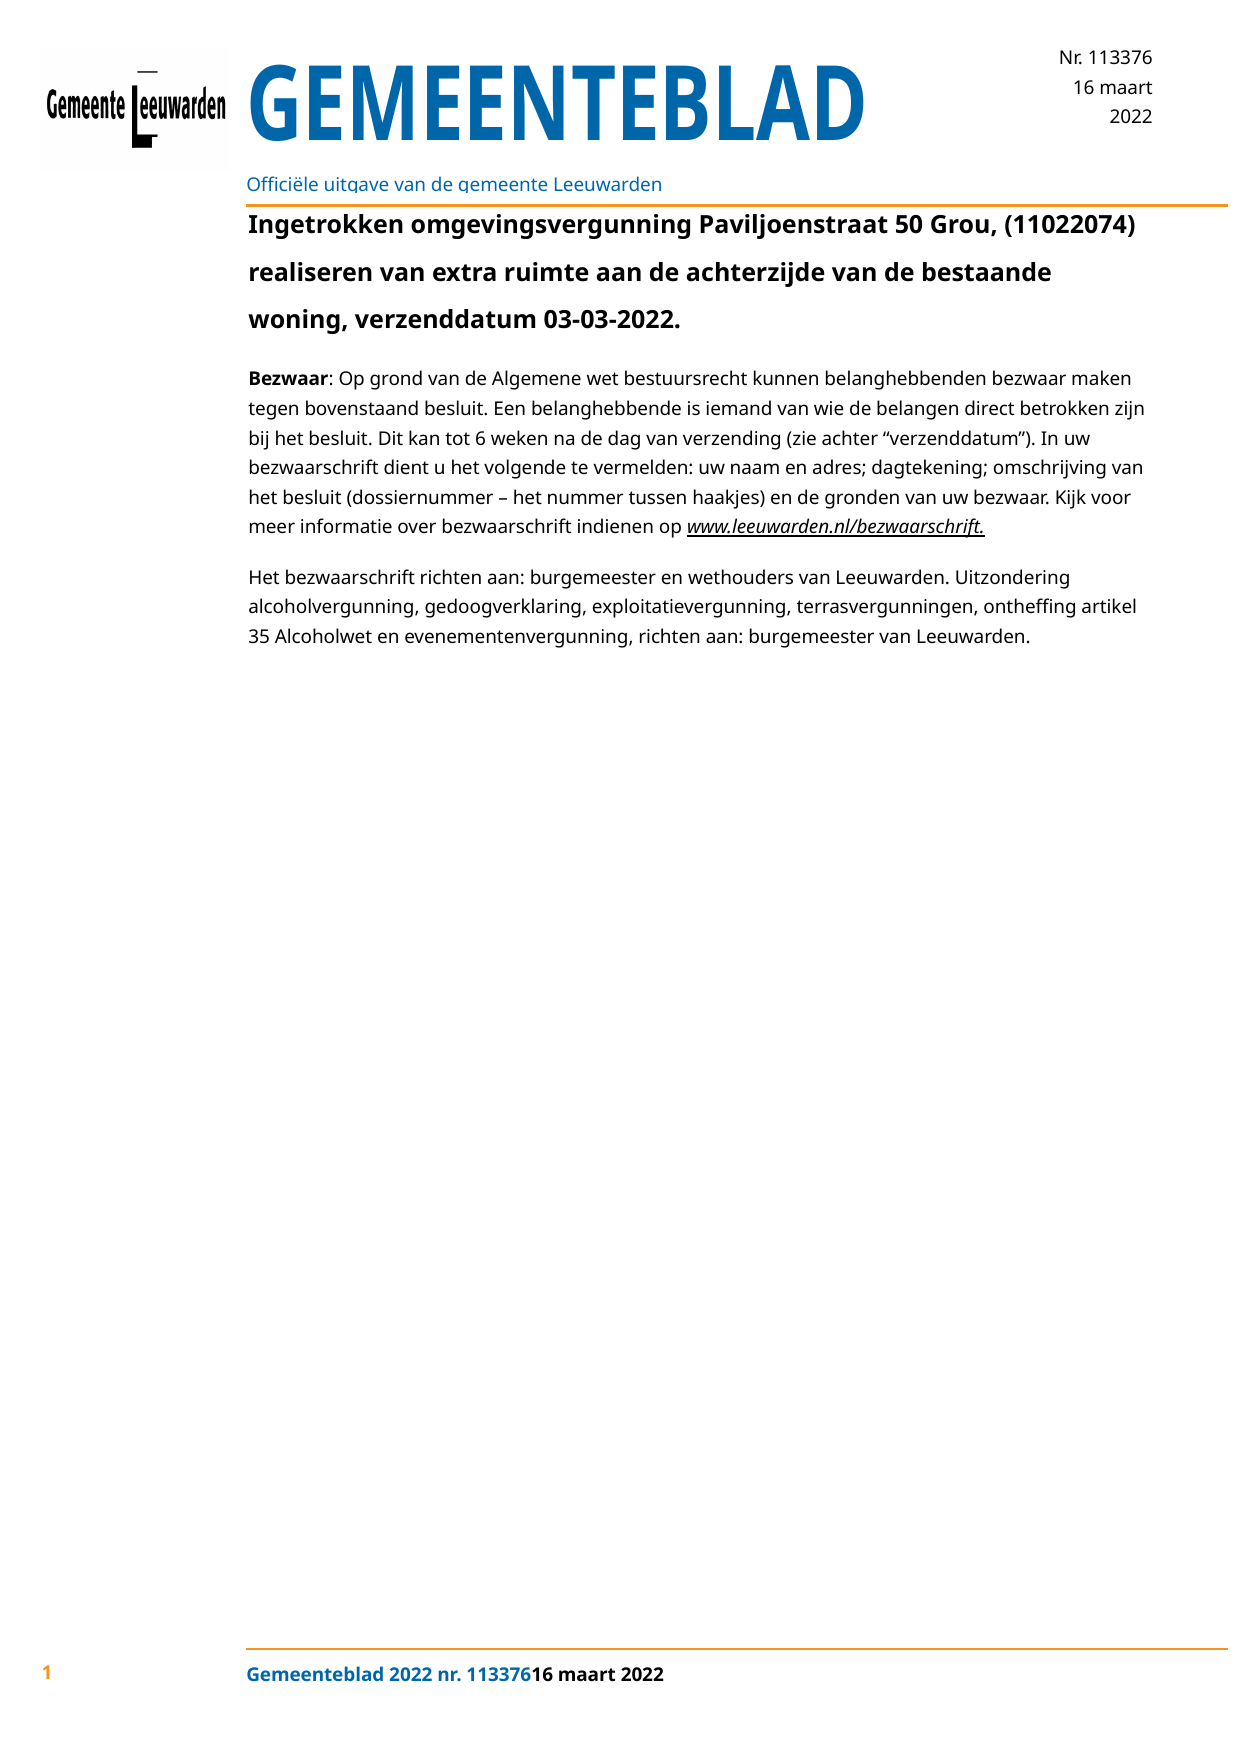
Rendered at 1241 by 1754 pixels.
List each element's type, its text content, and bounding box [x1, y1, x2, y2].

text Ingetrokken omgevingsvergunning Paviljoenstraat 50 Grou, (11022074) realiseren van extra ruimte aan de achterzijde van de bestaande woning, verzenddatum 03-03-2022. [248, 207, 1152, 336]
text Bezwaar: Op grond van de Algemene wet bestuursrecht kunnen belanghebbenden bezwaar maken tegen bovenstaand besluit. Een belanghebbende is iemand van wie de belangen direct betrokken zijn bij het besluit. Dit kan tot 6 weken na de dag van verzending (zie achter “verzenddatum”). In uw bezwaarschrift dient u het volgende te vermelden: uw naam en adres; dagtekening; omschrijving van het besluit (dossiernummer – het nummer tussen haakjes) en de gronden van uw bezwaar. Kijk voor meer informatie over bezwaarschrift indienen op www.leeuwarden.nl/bezwaarschrift. [248, 366, 1152, 539]
picture [41, 47, 231, 172]
text Het bezwaarschrift richten aan: burgemeester en wethouders van Leeuwarden. Uitzondering alcoholvergunning, gedoogverklaring, exploitatievergunning, terrasvergunningen, ontheffing artikel 35 Alcoholwet en evenementenvergunning, richten aan: burgemeester van Leeuwarden. [248, 564, 1152, 649]
